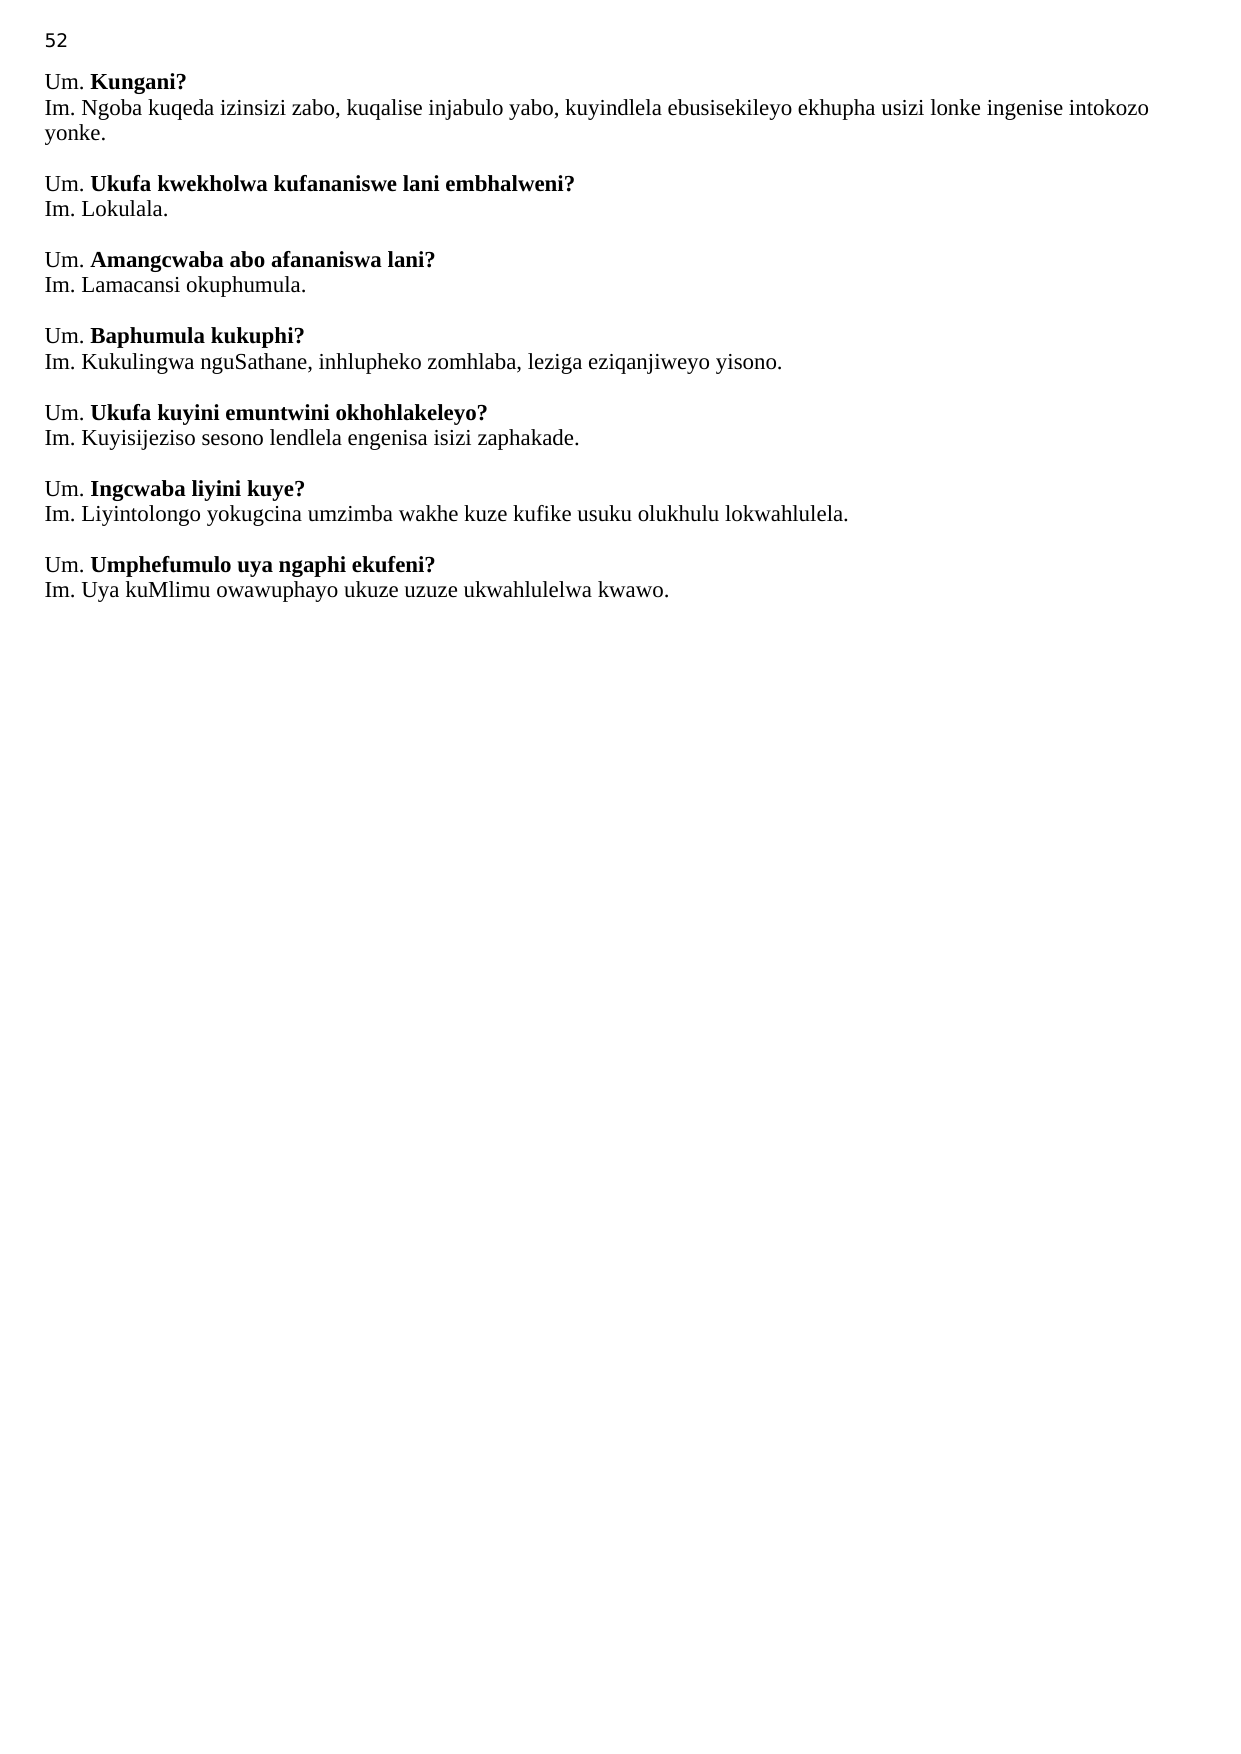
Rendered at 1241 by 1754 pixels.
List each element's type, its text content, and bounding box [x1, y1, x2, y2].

text Um. Baphumula kukuphi? [44, 323, 1196, 349]
text Um. Ukufa kwekholwa kufananiswe lani embhalweni? [44, 171, 1196, 196]
text Im. Lamacansi okuphumula. [44, 272, 1196, 298]
text Im. Lokulala. [44, 196, 1196, 222]
text Im. Ngoba kuqeda izinsizi zabo, kuqalise injabulo yabo, kuyindlela ebusisekileyo ekhupha usizi lonke ingenise intokozo yonke. [44, 94, 1196, 145]
text Um. Ukufa kuyini emuntwini okhohlakeleyo? [44, 399, 1196, 425]
text Im. Kuyisijeziso sesono lendlela engenisa isizi zaphakade. [44, 425, 1196, 450]
text Um. Amangcwaba abo afananiswa lani? [44, 247, 1196, 272]
text Im. Liyintolongo yokugcina umzimba wakhe kuze kufike usuku olukhulu lokwahlulela. [44, 501, 1196, 527]
text Im. Kukulingwa nguSathane, inhlupheko zomhlaba, leziga eziqanjiweyo yisono. [44, 349, 1196, 374]
text Um. Kungani? [44, 69, 1196, 94]
text Um. Ingcwaba liyini kuye? [44, 476, 1196, 501]
text Im. Uya kuMlimu owawuphayo ukuze uzuze ukwahlulelwa kwawo. [44, 577, 1196, 603]
text Um. Umphefumulo uya ngaphi ekufeni? [44, 552, 1196, 577]
